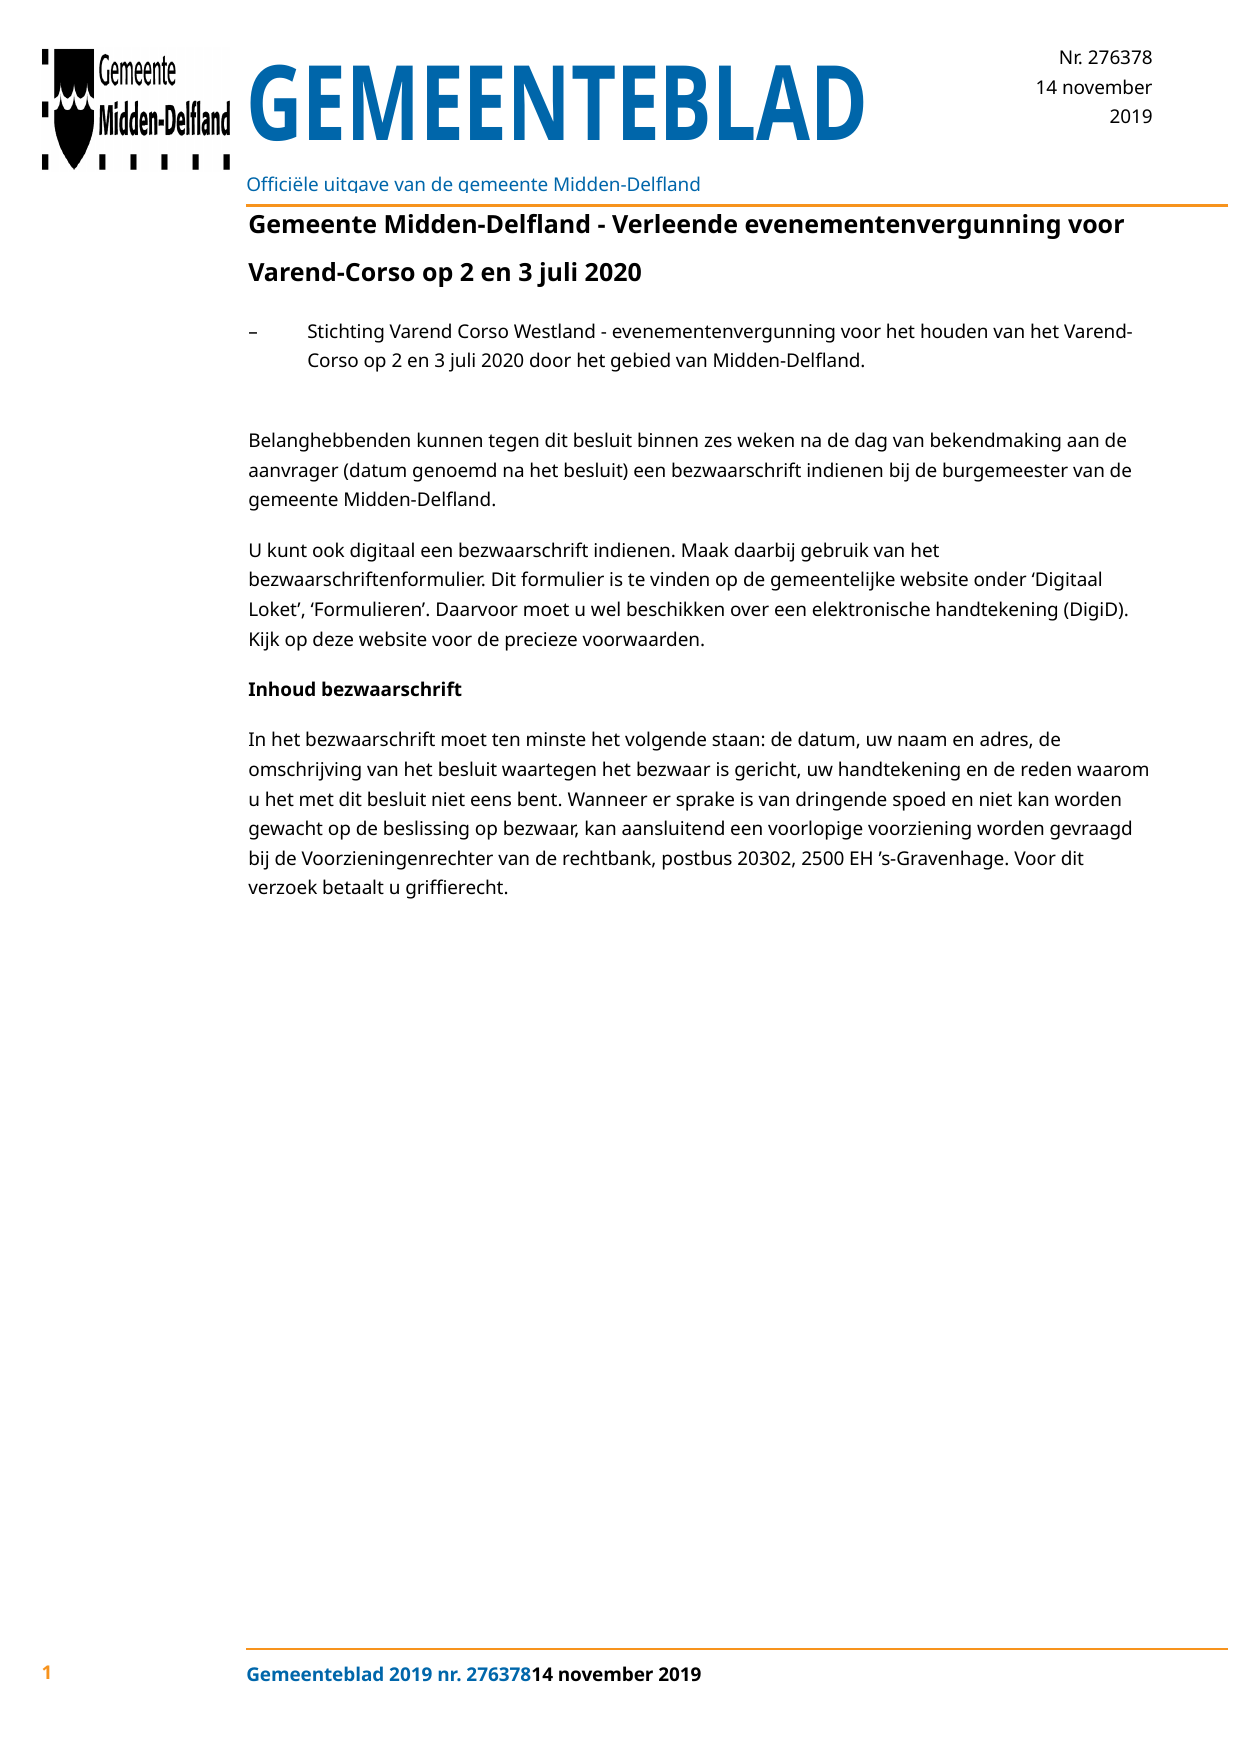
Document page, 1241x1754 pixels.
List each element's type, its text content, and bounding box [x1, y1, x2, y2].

text U kunt ook digitaal een bezwaarschrift indienen. Maak daarbij gebruik van het bezwaarschriftenformulier. Dit formulier is te vinden op de gemeentelijke website onder ‘Digitaal Loket’, ‘Formulieren’. Daarvoor moet u wel beschikken over een elektronische handtekening (DigiD). Kijk op deze website voor de precieze voorwaarden. [248, 537, 1152, 652]
text Gemeente Midden-Delfland - Verleende evenementenvergunning voor Varend-Corso op 2 en 3 juli 2020 [248, 207, 1152, 288]
text Inhoud bezwaarschrift [248, 676, 1152, 702]
list Stichting Varend Corso Westland - evenementenvergunning voor het houden van het Varend-Corso op 2 en 3 juli 2020 door het gebied van Midden-Delfland. [248, 318, 1152, 373]
text Belanghebbenden kunnen tegen dit besluit binnen zes weken na de dag van bekendmaking aan de aanvrager (datum genoemd na het besluit) een bezwaarschrift indienen bij de burgemeester van de gemeente Midden-Delfland. [248, 427, 1152, 512]
picture [41, 47, 231, 172]
text In het bezwaarschrift moet ten minste het volgende staan: de datum, uw naam en adres, de omschrijving van het besluit waartegen het bezwaar is gericht, uw handtekening en de reden waarom u het met dit besluit niet eens bent. Wanneer er sprake is van dringende spoed en niet kan worden gewacht op de beslissing op bezwaar, kan aansluitend een voorlopige voorziening worden gevraagd bij de Voorzieningenrechter van de rechtbank, postbus 20302, 2500 EH ’s-Gravenhage. Voor dit verzoek betaalt u griffierecht. [248, 727, 1152, 900]
